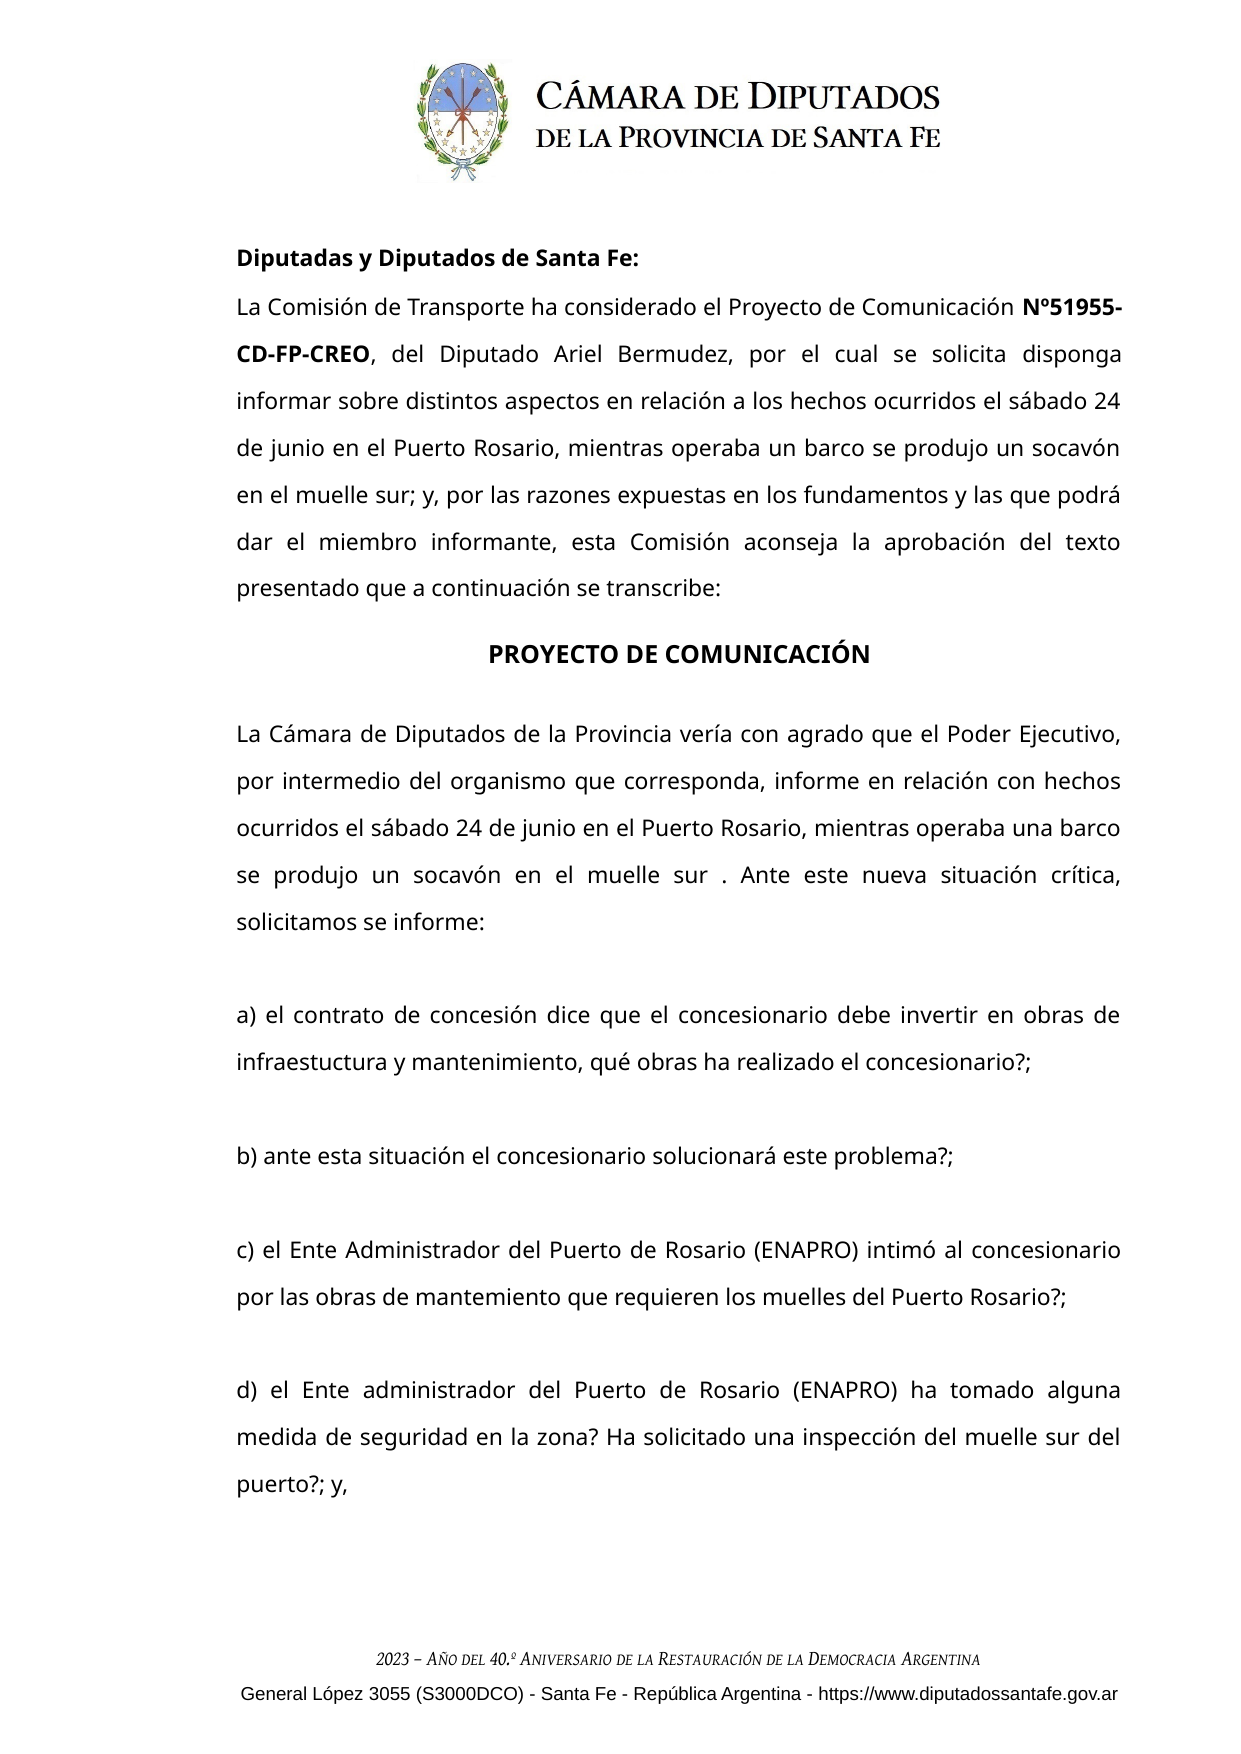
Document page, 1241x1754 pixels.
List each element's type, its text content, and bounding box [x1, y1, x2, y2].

text d) el Ente administrador del Puerto de Rosario (ENAPRO) ha tomado alguna medida de seguridad en la zona? Ha solicitado una inspección del muelle sur del puerto?; y, [236, 1374, 1122, 1499]
text Diputadas y Diputados de Santa Fe: [236, 242, 1122, 273]
text La Cámara de Diputados de la Provincia vería con agrado que el Poder Ejecutivo, por intermedio del organismo que corresponda, informe en relación con hechos ocurridos el sábado 24 de junio en el Puerto Rosario, mientras operaba una barco se produjo un socavón en el muelle sur . Ante este nueva situación crítica, solicitamos se informe: [236, 718, 1122, 937]
picture [413, 59, 945, 183]
text a) el contrato de concesión dice que el concesionario debe invertir en obras de infraestuctura y mantenimiento, qué obras ha realizado el concesionario?; [236, 999, 1122, 1077]
text b) ante esta situación el concesionario solucionará este problema?; [236, 1140, 1122, 1171]
text c) el Ente Administrador del Puerto de Rosario (ENAPRO) intimó al concesionario por las obras de mantemiento que requieren los muelles del Puerto Rosario?; [236, 1233, 1122, 1312]
text La Comisión de Transporte ha considerado el Proyecto de Comunicación Nº51955-CD-FP-CREO, del Diputado Ariel Bermudez, por el cual se solicita disponga informar sobre distintos aspectos en relación a los hechos ocurridos el sábado 24 de junio en el Puerto Rosario, mientras operaba un barco se produjo un socavón en el muelle sur; y, por las razones expuestas en los fundamentos y las que podrá dar el miembro informante, esta Comisión aconseja la aprobación del texto presentado que a continuación se transcribe: [236, 291, 1122, 604]
text PROYECTO DE COMUNICACIÓN [236, 637, 1122, 671]
